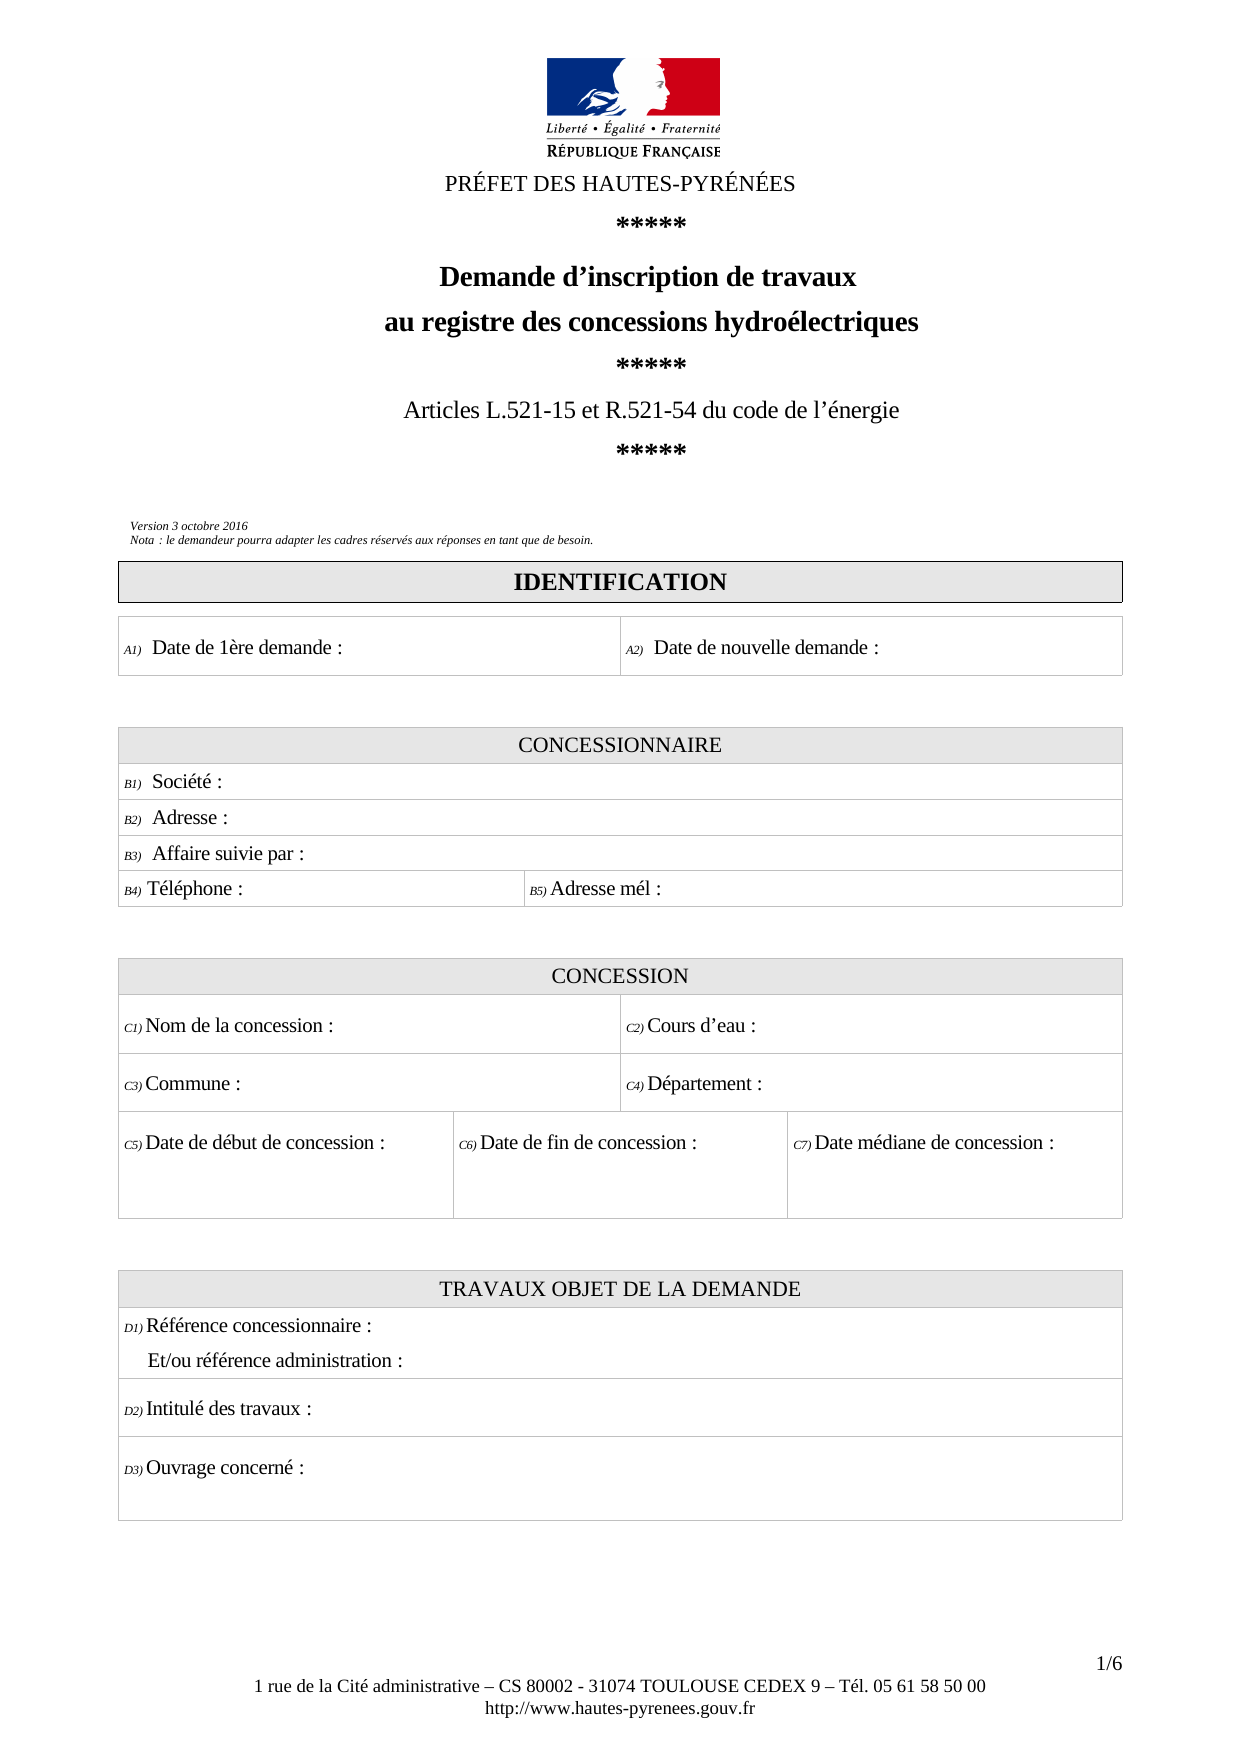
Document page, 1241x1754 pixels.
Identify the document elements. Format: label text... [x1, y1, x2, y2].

table_header IDENTIFICATION [119, 562, 1122, 602]
table_cell B3) Affaire suivie par : [119, 836, 1122, 870]
table_cell B1) Société : [119, 764, 1122, 799]
table_cell C3) Commune : [119, 1054, 620, 1111]
text Articles L.521-15 et R.521-54 du code de l’énergie [181, 395, 1122, 424]
text ***** [181, 436, 1122, 469]
table_cell B2) Adresse : [119, 800, 1122, 834]
text Version 3 octobre 2016 [130, 518, 1122, 533]
table_cell Et/ou référence administration : [119, 1342, 1122, 1378]
table_header A1) Date de 1ère demande : [119, 617, 620, 675]
table_header CONCESSION [119, 959, 1122, 994]
text ***** [181, 350, 1122, 383]
text Nota : le demandeur pourra adapter les cadres réservés aux réponses en tant que de besoin. [130, 533, 1122, 547]
table_cell C6) Date de fin de concession : [454, 1112, 787, 1218]
table_cell C1) Nom de la concession : [119, 995, 620, 1053]
table_header A2) Date de nouvelle demande : [621, 617, 1122, 675]
table_cell C5) Date de début de concession : [119, 1112, 453, 1218]
text ***** [181, 209, 1122, 242]
table_cell C2) Cours d’eau : [621, 995, 1122, 1053]
table_cell D3) Ouvrage concerné : [119, 1437, 1122, 1520]
table_cell B5) Adresse mél : [525, 871, 1122, 906]
table_cell D1) Référence concessionnaire : [119, 1308, 1122, 1342]
table_cell D2) Intitulé des travaux : [119, 1379, 1122, 1436]
table_header CONCESSIONNAIRE [119, 728, 1122, 763]
text au registre des concessions hydroélectriques [181, 304, 1122, 338]
table_cell C4) Département : [621, 1054, 1122, 1111]
table_header TRAVAUX OBJET DE LA DEMANDE [119, 1271, 1122, 1307]
table_cell C7) Date médiane de concession : [788, 1112, 1122, 1218]
text Demande d’inscription de travaux [181, 259, 1122, 292]
table_cell B4) Téléphone : [119, 871, 524, 906]
